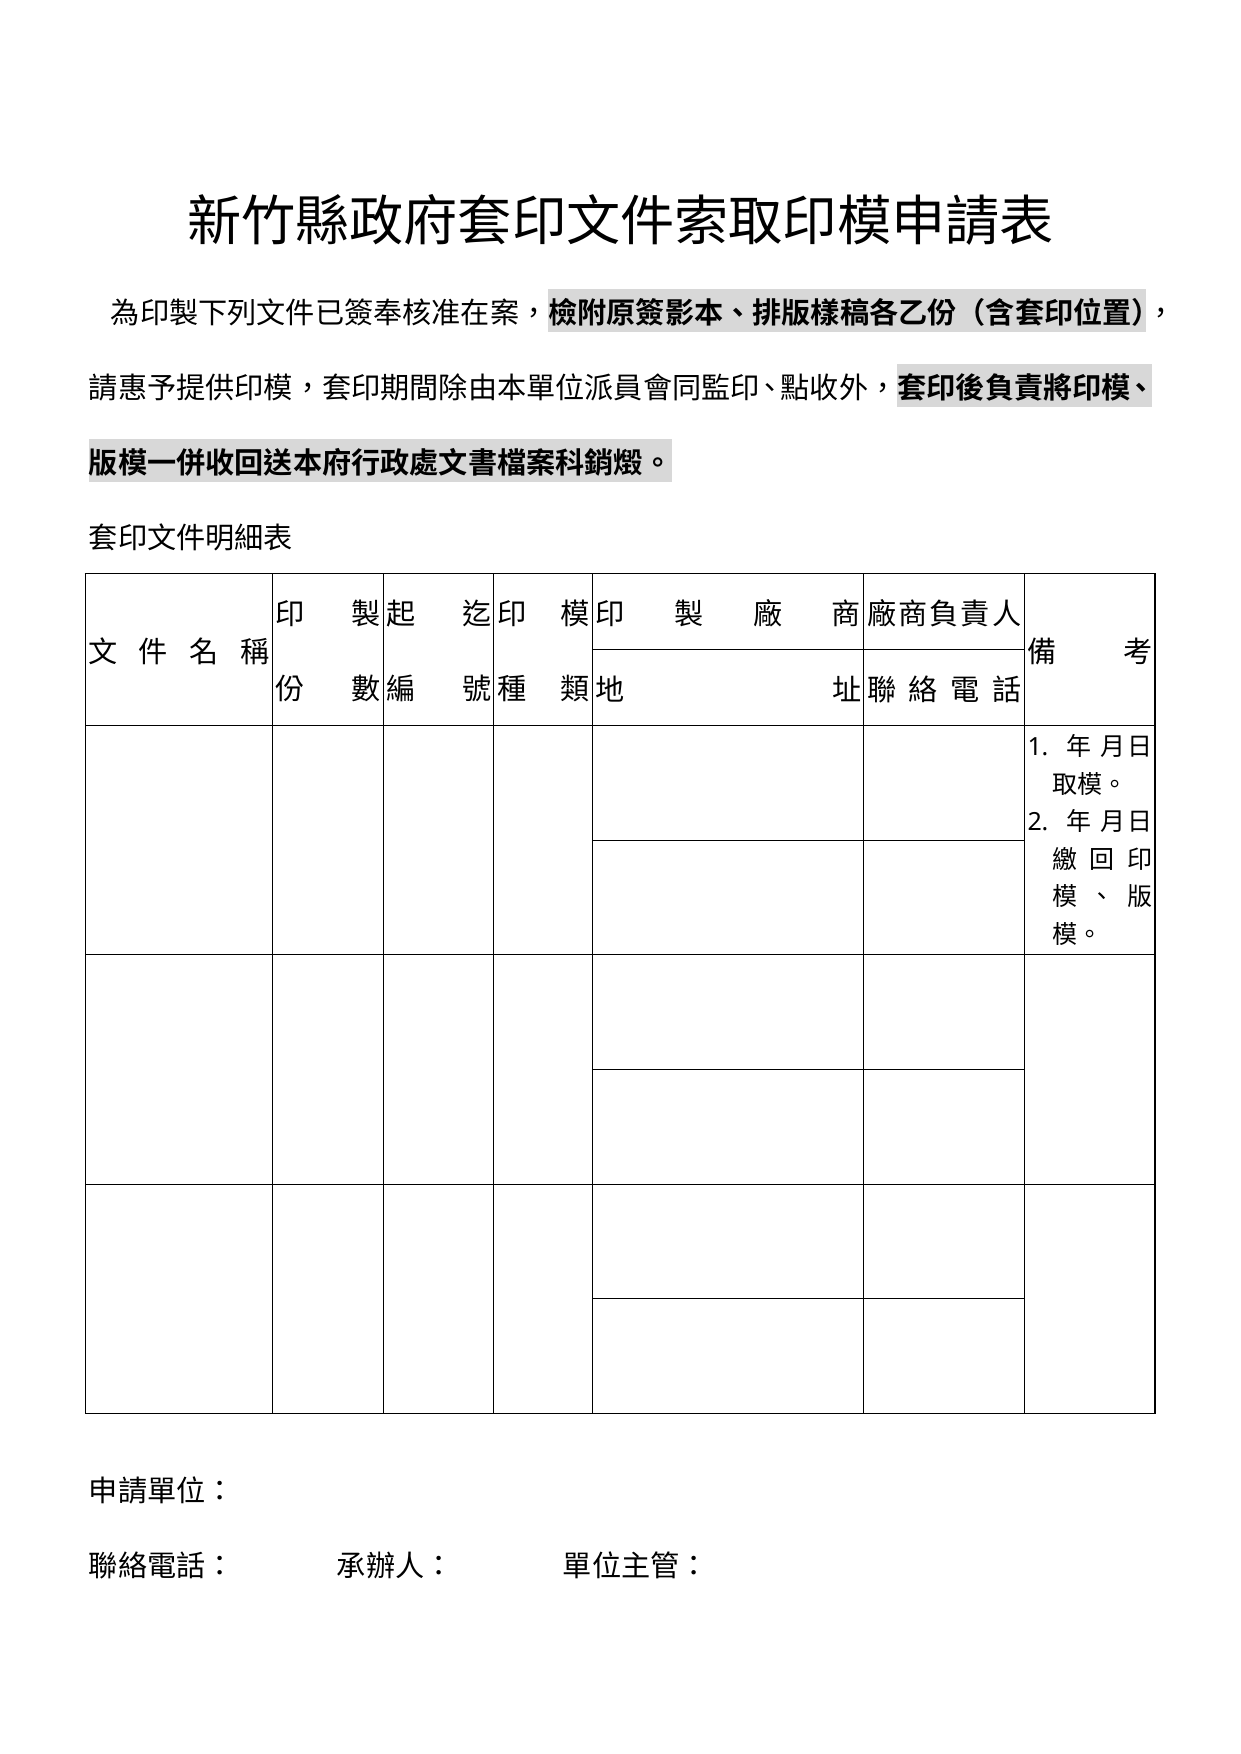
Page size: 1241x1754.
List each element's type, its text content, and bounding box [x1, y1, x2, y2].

table_cell [384, 726, 493, 954]
table_cell [86, 1185, 272, 1413]
table_cell [273, 726, 383, 954]
table_cell [273, 1185, 383, 1413]
text 新竹縣政府套印文件索取印模申請表 [89, 161, 1152, 273]
table_cell 聯絡電話 [864, 650, 1024, 725]
table_cell [593, 955, 863, 1069]
table_cell [864, 841, 1024, 954]
text 套印文件明細表 [89, 498, 1152, 573]
table_cell [1025, 955, 1154, 1183]
table_cell [384, 1185, 493, 1413]
table_cell [593, 841, 863, 954]
table_cell [86, 955, 272, 1183]
text 聯絡電話： 承辦人： 單位主管： [89, 1526, 1152, 1601]
table_cell [384, 955, 493, 1183]
table_cell [864, 1070, 1024, 1183]
table_cell [593, 1070, 863, 1183]
table_cell [494, 726, 592, 954]
table_cell [1025, 1185, 1154, 1413]
table_cell [864, 955, 1024, 1069]
table_cell [494, 1185, 592, 1413]
table_cell [864, 1185, 1024, 1298]
table_header 廠商負責人 [864, 574, 1024, 649]
table_header 印製廠商 [593, 574, 863, 649]
table_cell [864, 726, 1024, 840]
table_header 起迄 編號 [384, 574, 493, 725]
text 申請單位： [89, 1451, 1152, 1526]
table_header 印製 份數 [273, 574, 383, 725]
table_header 印模 種類 [494, 574, 592, 725]
table_header 文件名稱 [86, 574, 272, 725]
table_cell [593, 1299, 863, 1413]
table_header 備考 [1025, 574, 1154, 725]
table_cell [273, 955, 383, 1183]
table_cell [593, 1185, 863, 1298]
table_cell 1. 年 月日取模。 2. 年 月日繳回印模、版模。 [1025, 726, 1154, 954]
table_cell [593, 726, 863, 840]
table_cell [494, 955, 592, 1183]
table_cell [86, 726, 272, 954]
table_cell [864, 1299, 1024, 1413]
table_cell 地址 [593, 650, 863, 725]
text 為印製下列文件已簽奉核准在案，檢附原簽影本、排版樣稿各乙份（含套印位置），請惠予提供印模，套印期間除由本單位派員會同監印、點收外，套印後負責將印模、版模一併收回送本府行政處文書檔案科銷燬。 [89, 273, 1152, 498]
